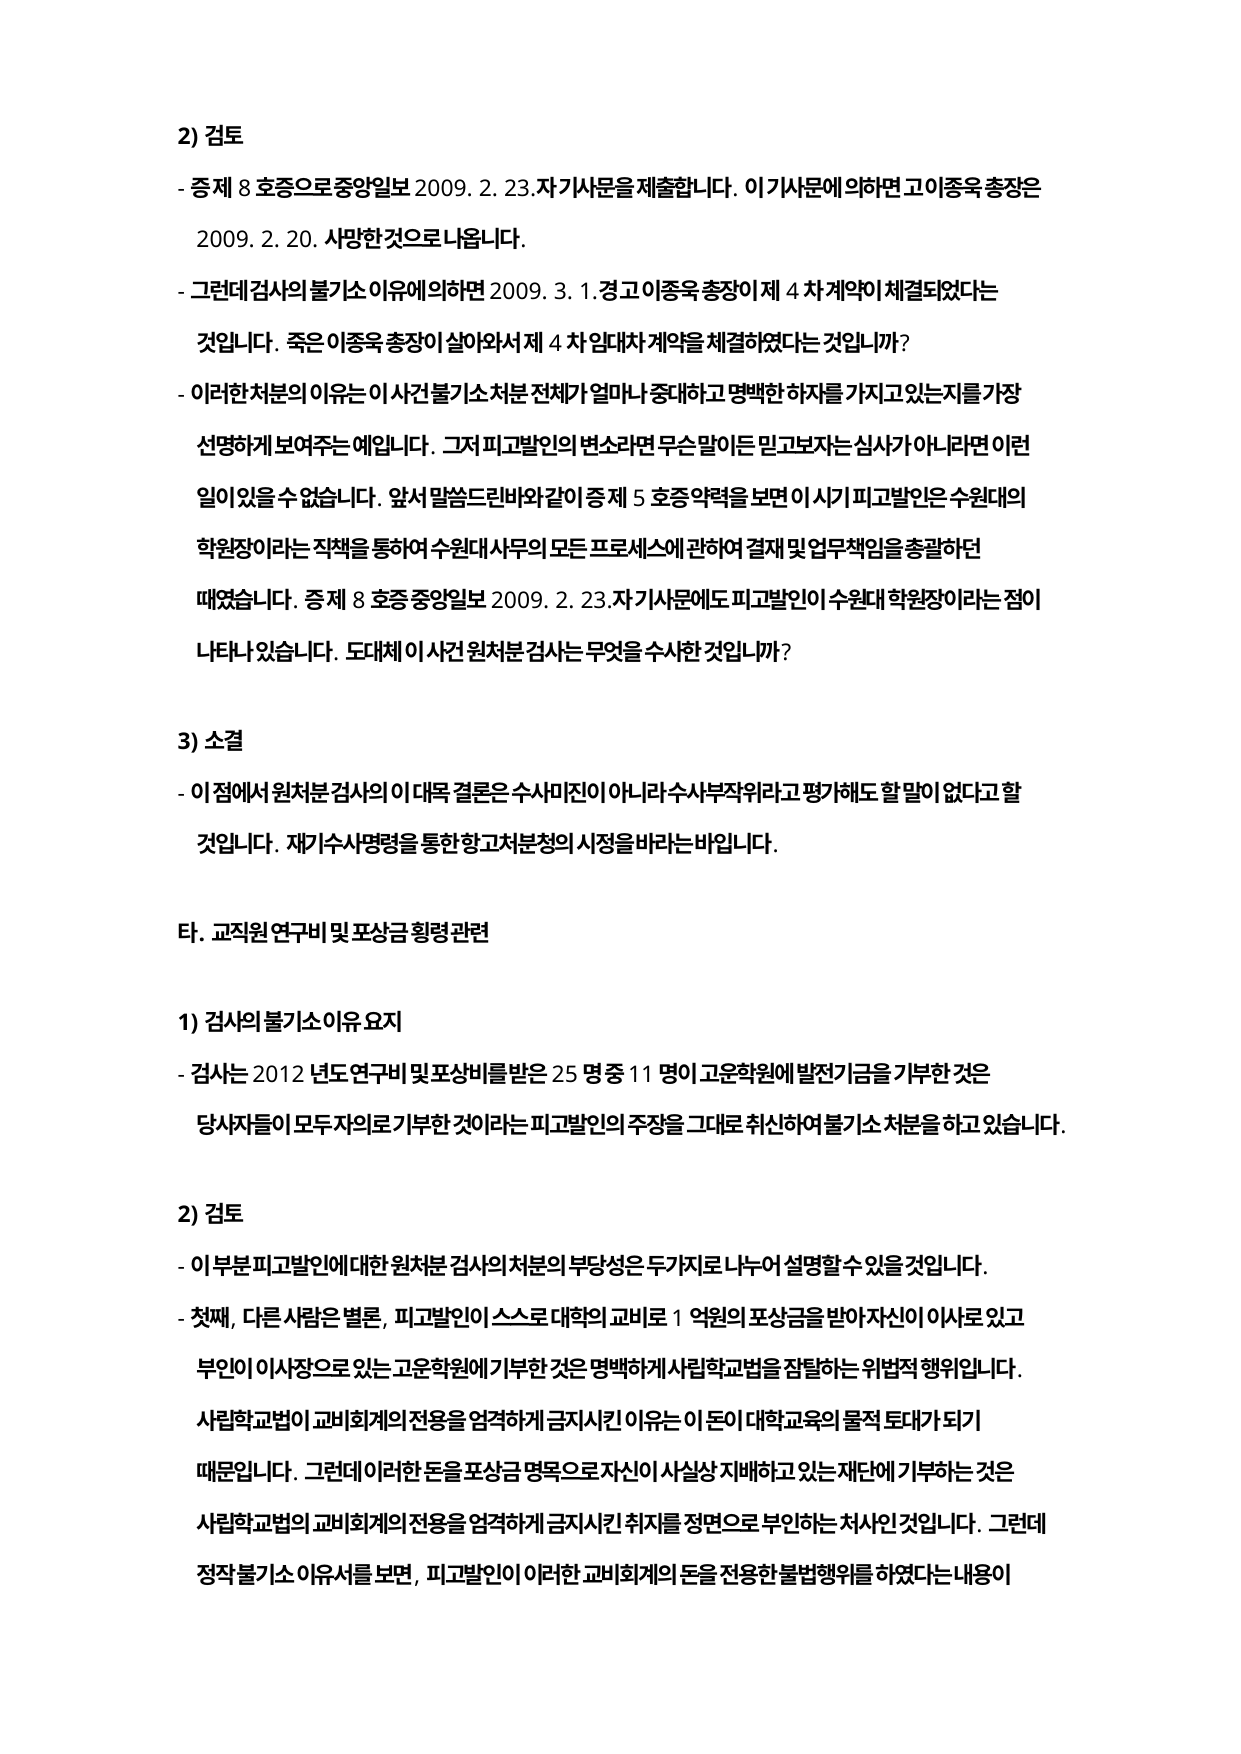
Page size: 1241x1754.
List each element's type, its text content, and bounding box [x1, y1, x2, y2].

text - 그런데 검사의 불기소 이유에 의하면 2009. 3. 1.경 고 이종욱 총장이 제4차 계약이 체결되었다는 것입니다. 죽은 이종욱 총장이 살아와서 제4차 임대차 계약을 체결하였다는 것입니까? [177, 273, 1063, 358]
text 3) 소결 [177, 723, 1063, 756]
text 타. 교직원 연구비 및 포상금 횡령 관련 [177, 915, 1063, 948]
text - 이 점에서 원처분 검사의 이 대목 결론은 수사미진이 아니라 수사부작위라고 평가해도 할 말이 없다고 할 것입니다. 재기수사명령을 통한 항고처분청의 시정을 바라는 바입니다. [177, 774, 1063, 859]
text 2) 검토 [177, 1196, 1063, 1229]
text 1) 검사의 불기소 이유 요지 [177, 1004, 1063, 1037]
text - 검사는 2012년도 연구비 및 포상비를 받은 25명 중 11명이 고운학원에 발전기금을 기부한 것은 당사자들이 모두 자의로 기부한 것이라는 피고발인의 주장을 그대로 취신하여 불기소 처분을 하고 있습니다. [177, 1056, 1063, 1141]
text - 증 제8호증으로 중앙일보 2009. 2. 23.자 기사문을 제출합니다. 이 기사문에 의하면 고 이종욱 총장은 2009. 2. 20. 사망한 것으로 나옵니다. [177, 170, 1063, 255]
text - 첫째, 다른 사람은 별론, 피고발인이 스스로 대학의 교비로 1억원의 포상금을 받아 자신이 이사로 있고 부인이 이사장으로 있는 고운학원에 기부한 것은 명백하게 사립학교법을 잠탈하는 위법적 행위입니다. 사립학교법이 교비회계의 전용을 엄격하게 금지시킨 이유는 이 돈이 대학교육의 물적 토대가 되기 때문입니다. 그런데 이러한 돈을 포상금 명목으로 자신이 사실상 지배하고 있는 재단에 기부하는 것은 사립학교법의 교비회계의 전용을 엄격하게 금지시킨 취지를 정면으로 부인하는 처사인 것입니다. 그런데 정작 불기소 이유서를 보면, 피고발인이 이러한 교비회계의 돈을 전용한 불법행위를 하였다는 내용이 [177, 1299, 1063, 1591]
text - 이 부분 피고발인에 대한 원처분 검사의 처분의 부당성은 두가지로 나누어 설명할 수 있을 것입니다. [177, 1248, 1063, 1281]
text - 이러한 처분의 이유는 이 사건 불기소 처분 전체가 얼마나 중대하고 명백한 하자를 가지고 있는지를 가장 선명하게 보여주는 예입니다. 그저 피고발인의 변소라면 무슨 말이든 믿고보자는 심사가 아니라면 이런 일이 있을 수 없습니다. 앞서 말씀드린바와 같이 증 제5호증 약력을 보면 이 시기 피고발인은 수원대의 학원장이라는 직책을 통하여 수원대 사무의 모든 프로세스에 관하여 결재 및 업무책임을 총괄하던 때였습니다. 증 제8호증 중앙일보 2009. 2. 23.자 기사문에도 피고발인이 수원대 학원장이라는 점이 나타나 있습니다. 도대체 이 사건 원처분 검사는 무엇을 수사한 것입니까? [177, 376, 1063, 667]
text 2) 검토 [177, 118, 1063, 151]
